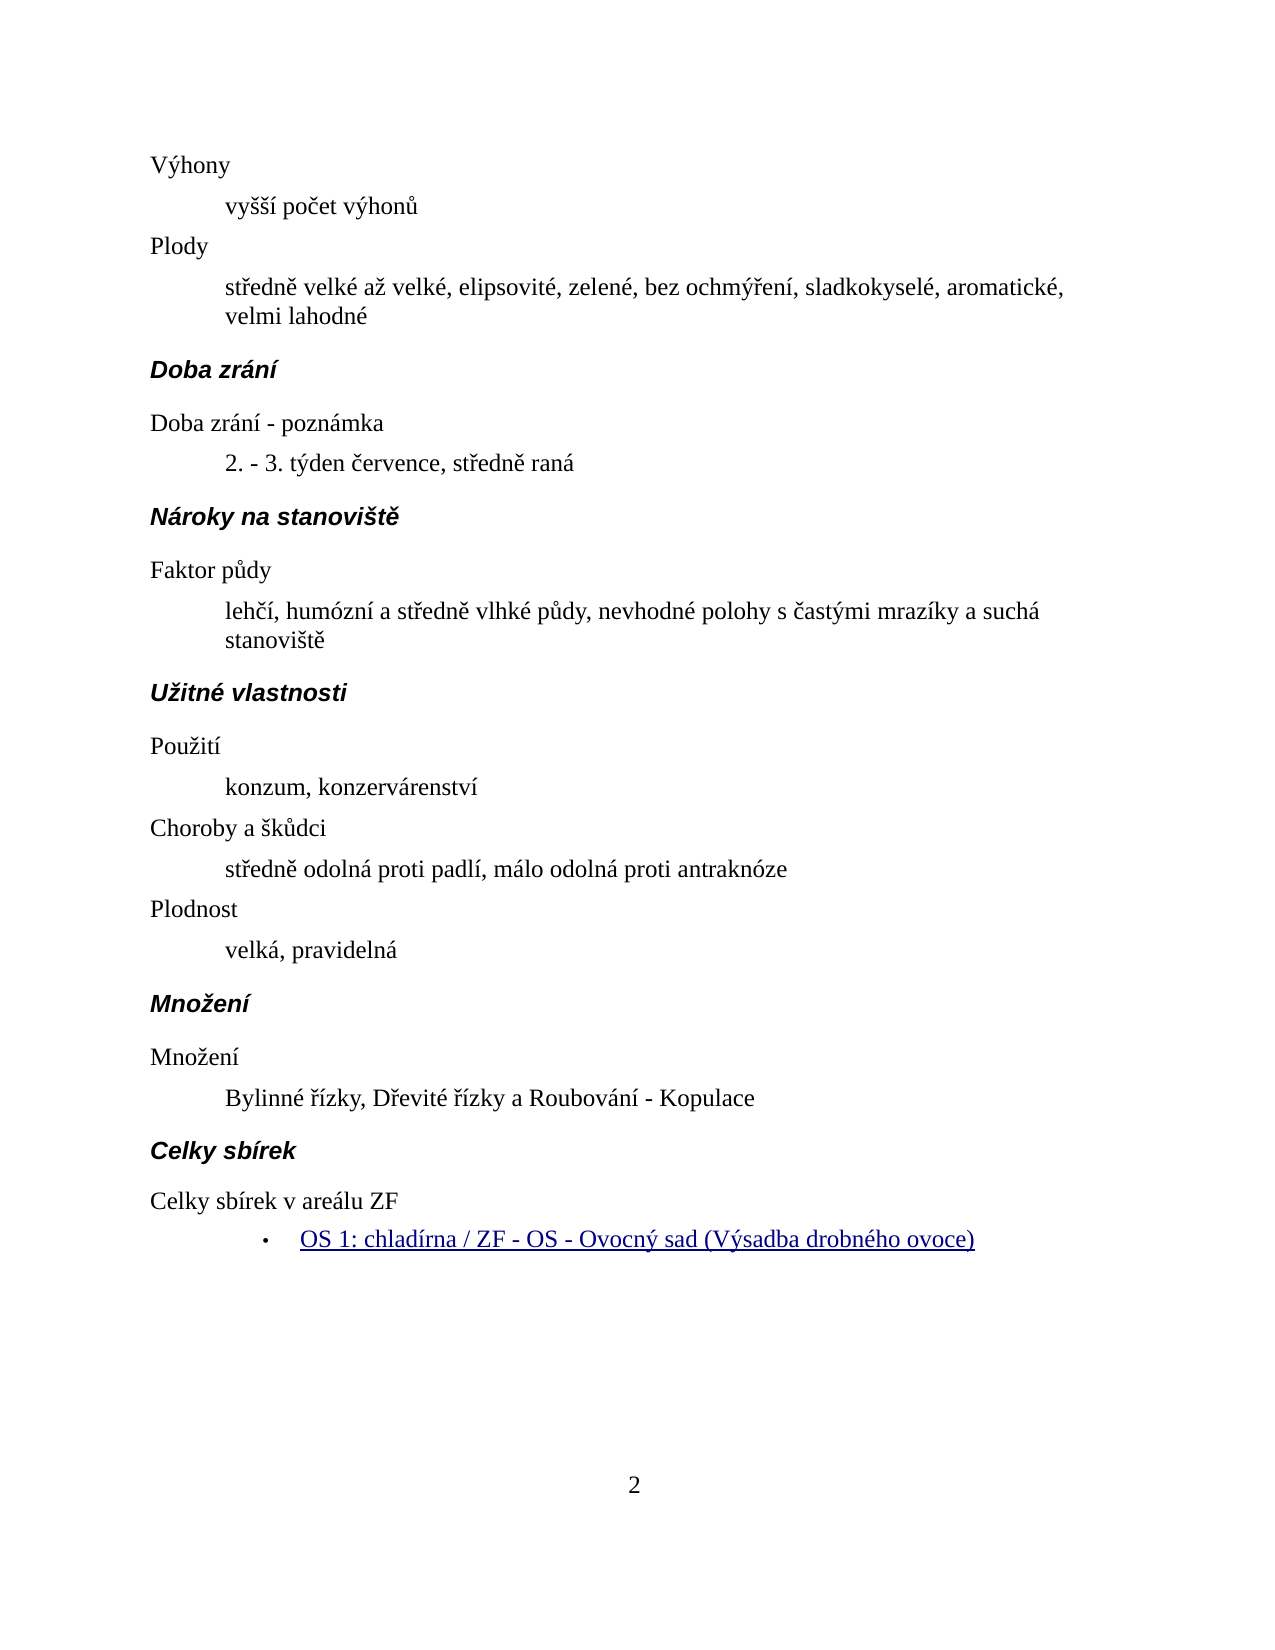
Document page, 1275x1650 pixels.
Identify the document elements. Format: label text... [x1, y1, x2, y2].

text Doba zrání - poznámka [150, 408, 1125, 436]
list OS 1: chladírna / ZF - OS - Ovocný sad (Výsadba drobného ovoce) [262, 1224, 1125, 1253]
subtitle Nároky na stanoviště [150, 502, 1125, 531]
subtitle Užitné vlastnosti [150, 678, 1125, 707]
text konzum, konzervárenství [225, 772, 1125, 801]
text Choroby a škůdci [150, 813, 1125, 842]
text Výhony [150, 150, 1125, 179]
text středně odolná proti padlí, málo odolná proti antraknóze [225, 854, 1125, 882]
text středně velké až velké, elipsovité, zelené, bez ochmýření, sladkokyselé, aromatické, velmi lahodné [225, 272, 1125, 330]
text Použití [150, 731, 1125, 760]
text Bylinné řízky, Dřevité řízky a Roubování - Kopulace [225, 1083, 1125, 1111]
text vyšší počet výhonů [225, 191, 1125, 219]
text lehčí, humózní a středně vlhké půdy, nevhodné polohy s častými mrazíky a suchá stanoviště [225, 596, 1125, 653]
subtitle Celky sbírek [150, 1136, 1125, 1165]
subtitle Doba zrání [150, 355, 1125, 383]
text Plody [150, 231, 1125, 260]
text Faktor půdy [150, 555, 1125, 584]
text velká, pravidelná [225, 935, 1125, 964]
text Množení [150, 1042, 1125, 1071]
subtitle Množení [150, 989, 1125, 1017]
text Plodnost [150, 894, 1125, 923]
text Celky sbírek v areálu ZF [150, 1186, 1125, 1215]
text 2. - 3. týden července, středně raná [225, 448, 1125, 477]
